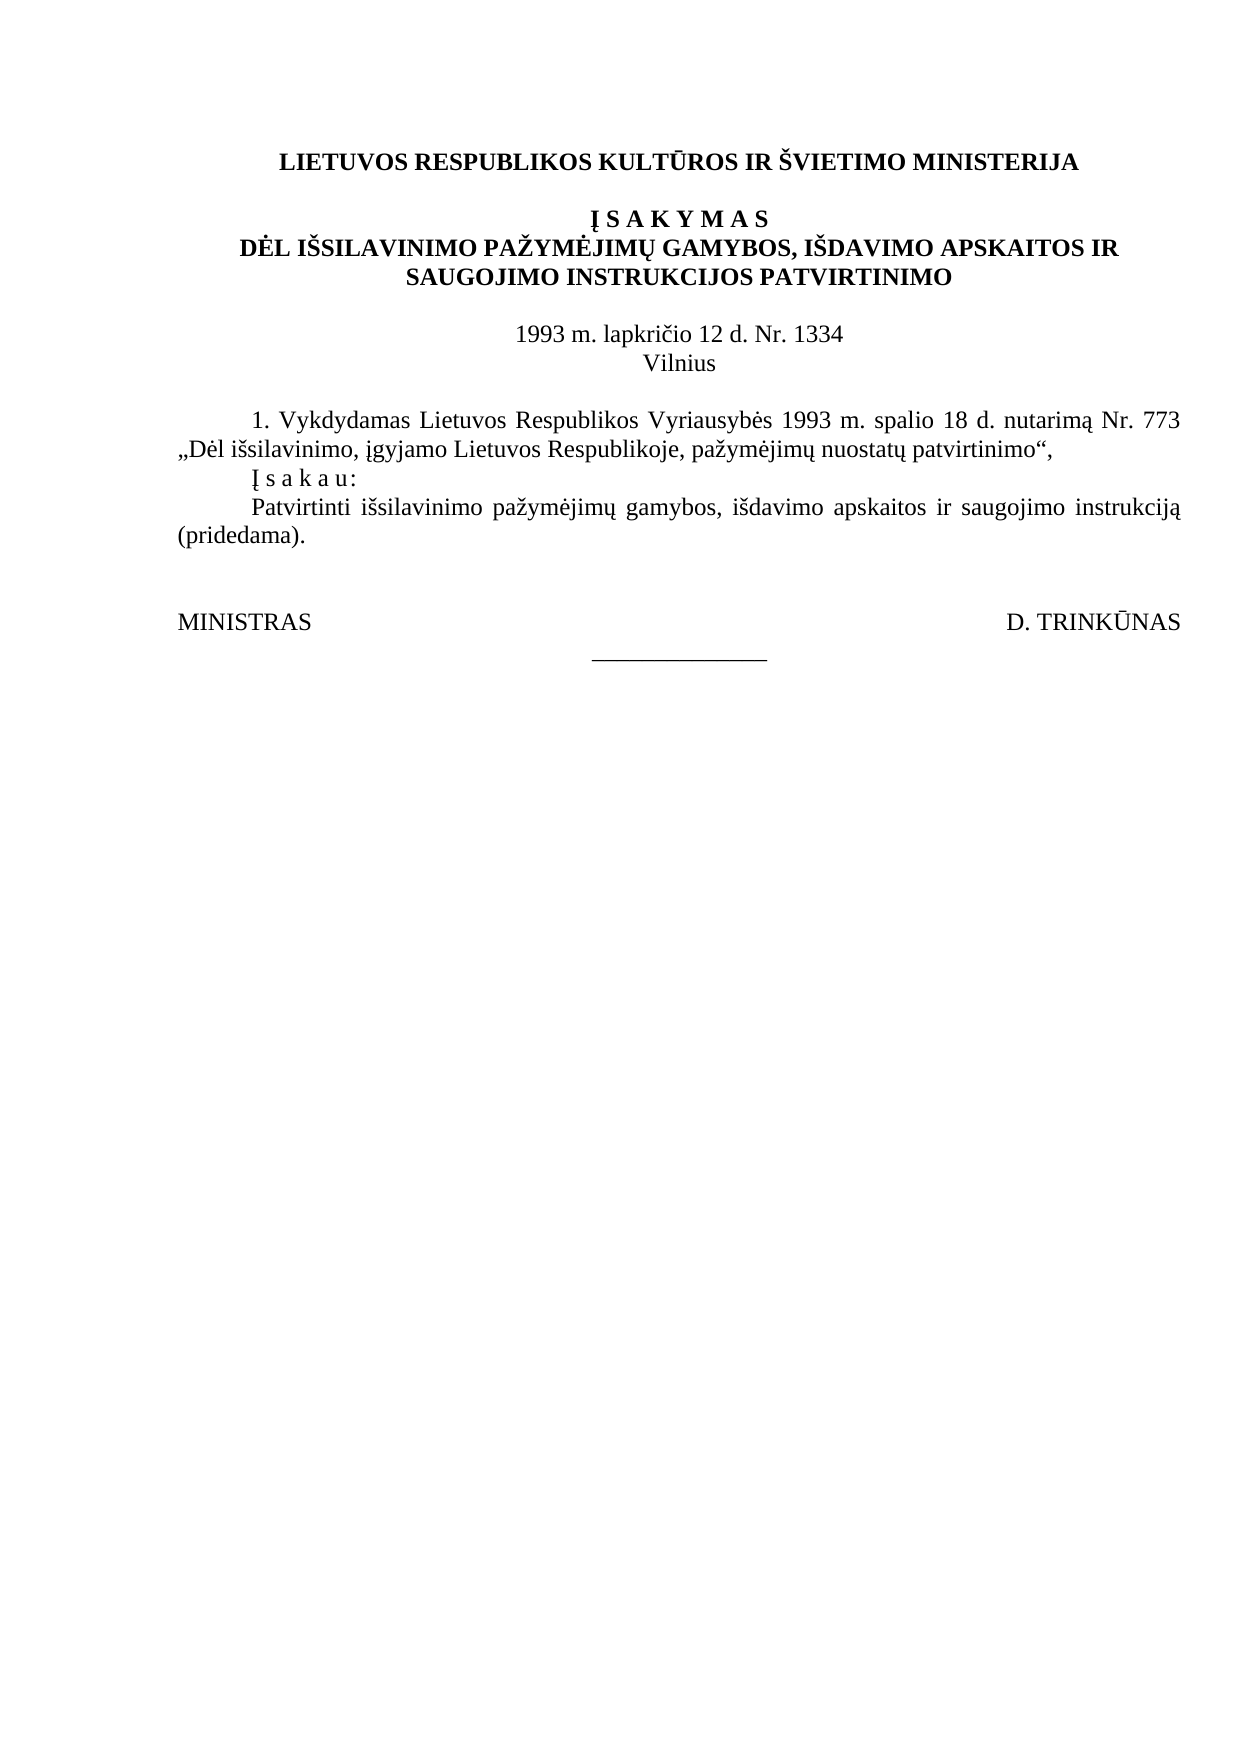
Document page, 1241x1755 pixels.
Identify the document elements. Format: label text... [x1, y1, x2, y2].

text MINISTRAS D. TRINKŪNAS [177, 607, 1181, 636]
text DĖL IŠSILAVINIMO PAŽYMĖJIMŲ GAMYBOS, IŠDAVIMO APSKAITOS IR SAUGOJIMO INSTRUKCIJOS PATVIRTINIMO [177, 233, 1181, 291]
text 1. Vykdydamas Lietuvos Respublikos Vyriausybės 1993 m. spalio 18 d. nutarimą Nr. 773 „Dėl išsilavinimo, įgyjamo Lietuvos Respublikoje, pažymėjimų nuostatų patvirtinimo“, [177, 406, 1181, 463]
text ______________ [177, 636, 1181, 664]
text 1993 m. lapkričio 12 d. Nr. 1334 [177, 319, 1181, 348]
text LIETUVOS RESPUBLIKOS KULTŪROS IR ŠVIETIMO MINISTERIJA [177, 147, 1181, 176]
text Vilnius [177, 348, 1181, 377]
text Patvirtinti išsilavinimo pažymėjimų gamybos, išdavimo apskaitos ir saugojimo instrukciją (pridedama). [177, 492, 1181, 549]
text Į S A K Y M A S [177, 204, 1181, 233]
text Įsakau: [177, 463, 1181, 492]
